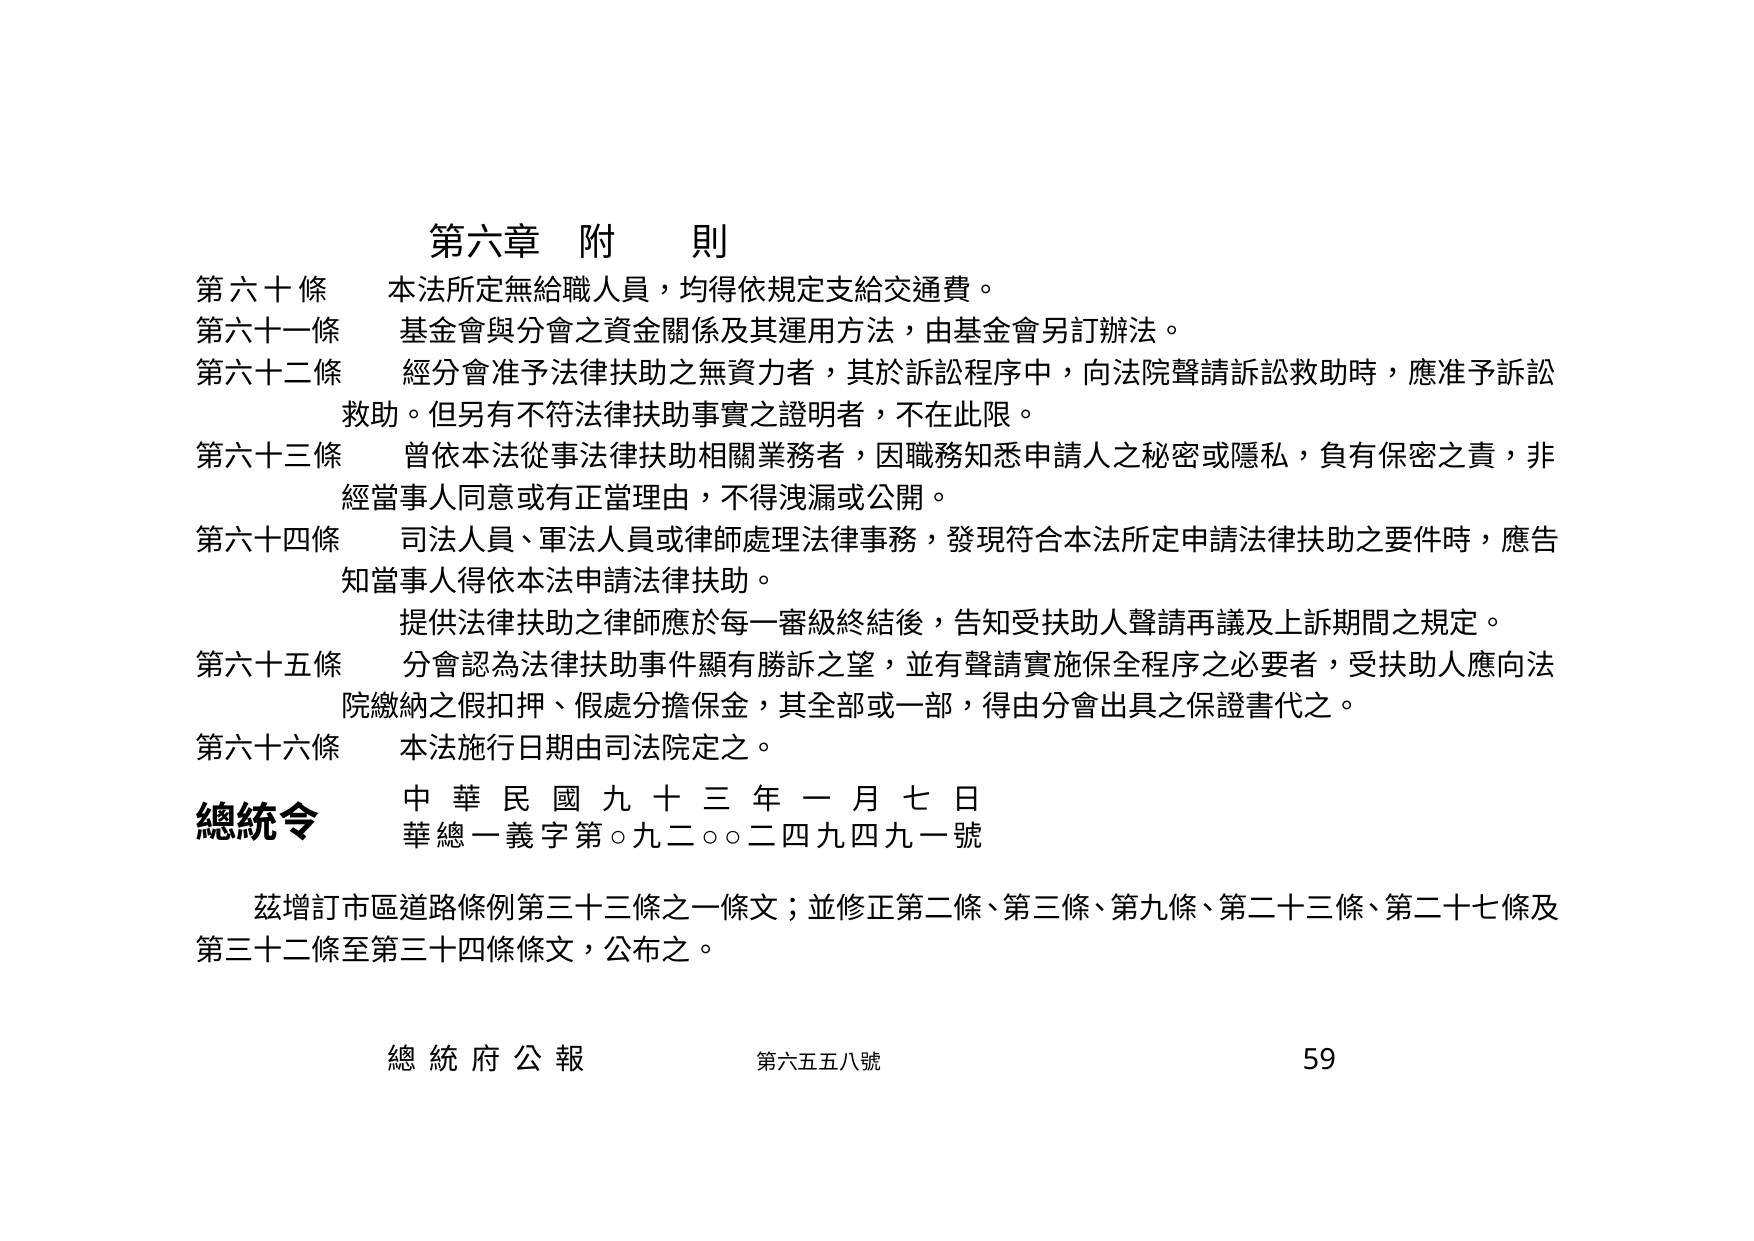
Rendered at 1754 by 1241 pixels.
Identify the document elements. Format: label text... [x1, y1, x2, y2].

text 第六十二條 經分會准予法律扶助之無資力者，其於訴訟程序中，向法院聲請訴訟救助時，應准予訴訟救助。但另有不符法律扶助事實之證明者，不在此限。 [195, 350, 1559, 433]
table_header 中華民國九十三年一月七日 華總一義字第○九二○○二四九四九一號 [399, 779, 986, 885]
text 第六十六條 本法施行日期由司法院定之。 [195, 725, 1559, 767]
text 第六十三條 曾依本法從事法律扶助相關業務者，因職務知悉申請人之秘密或隱私，負有保密之責，非經當事人同意或有正當理由，不得洩漏或公開。 [195, 433, 1559, 517]
text 第六十一條 基金會與分會之資金關係及其運用方法，由基金會另訂辦法。 [195, 308, 1559, 350]
text 第六十四條 司法人員、軍法人員或律師處理法律事務，發現符合本法所定申請法律扶助之要件時，應告知當事人得依本法申請法律扶助。 [195, 517, 1559, 600]
text 第六十五條 分會認為法律扶助事件顯有勝訴之望，並有聲請實施保全程序之必要者，受扶助人應向法院繳納之假扣押、假處分擔保金，其全部或一部，得由分會出具之保證書代之。 [195, 642, 1559, 725]
text 茲增訂市區道路條例第三十三條之一條文；並修正第二條、第三條、第九條、第二十三條、第二十七條及第三十二條至第三十四條條文，公布之。 [195, 885, 1559, 969]
table_header 總統令 [192, 779, 399, 885]
text 第六章 附 則 [428, 222, 1559, 263]
text 提供法律扶助之律師應於每一審級終結後，告知受扶助人聲請再議及上訴期間之規定。 [341, 600, 1559, 642]
text 第六十條 本法所定無給職人員，均得依規定支給交通費。 [195, 271, 1559, 308]
